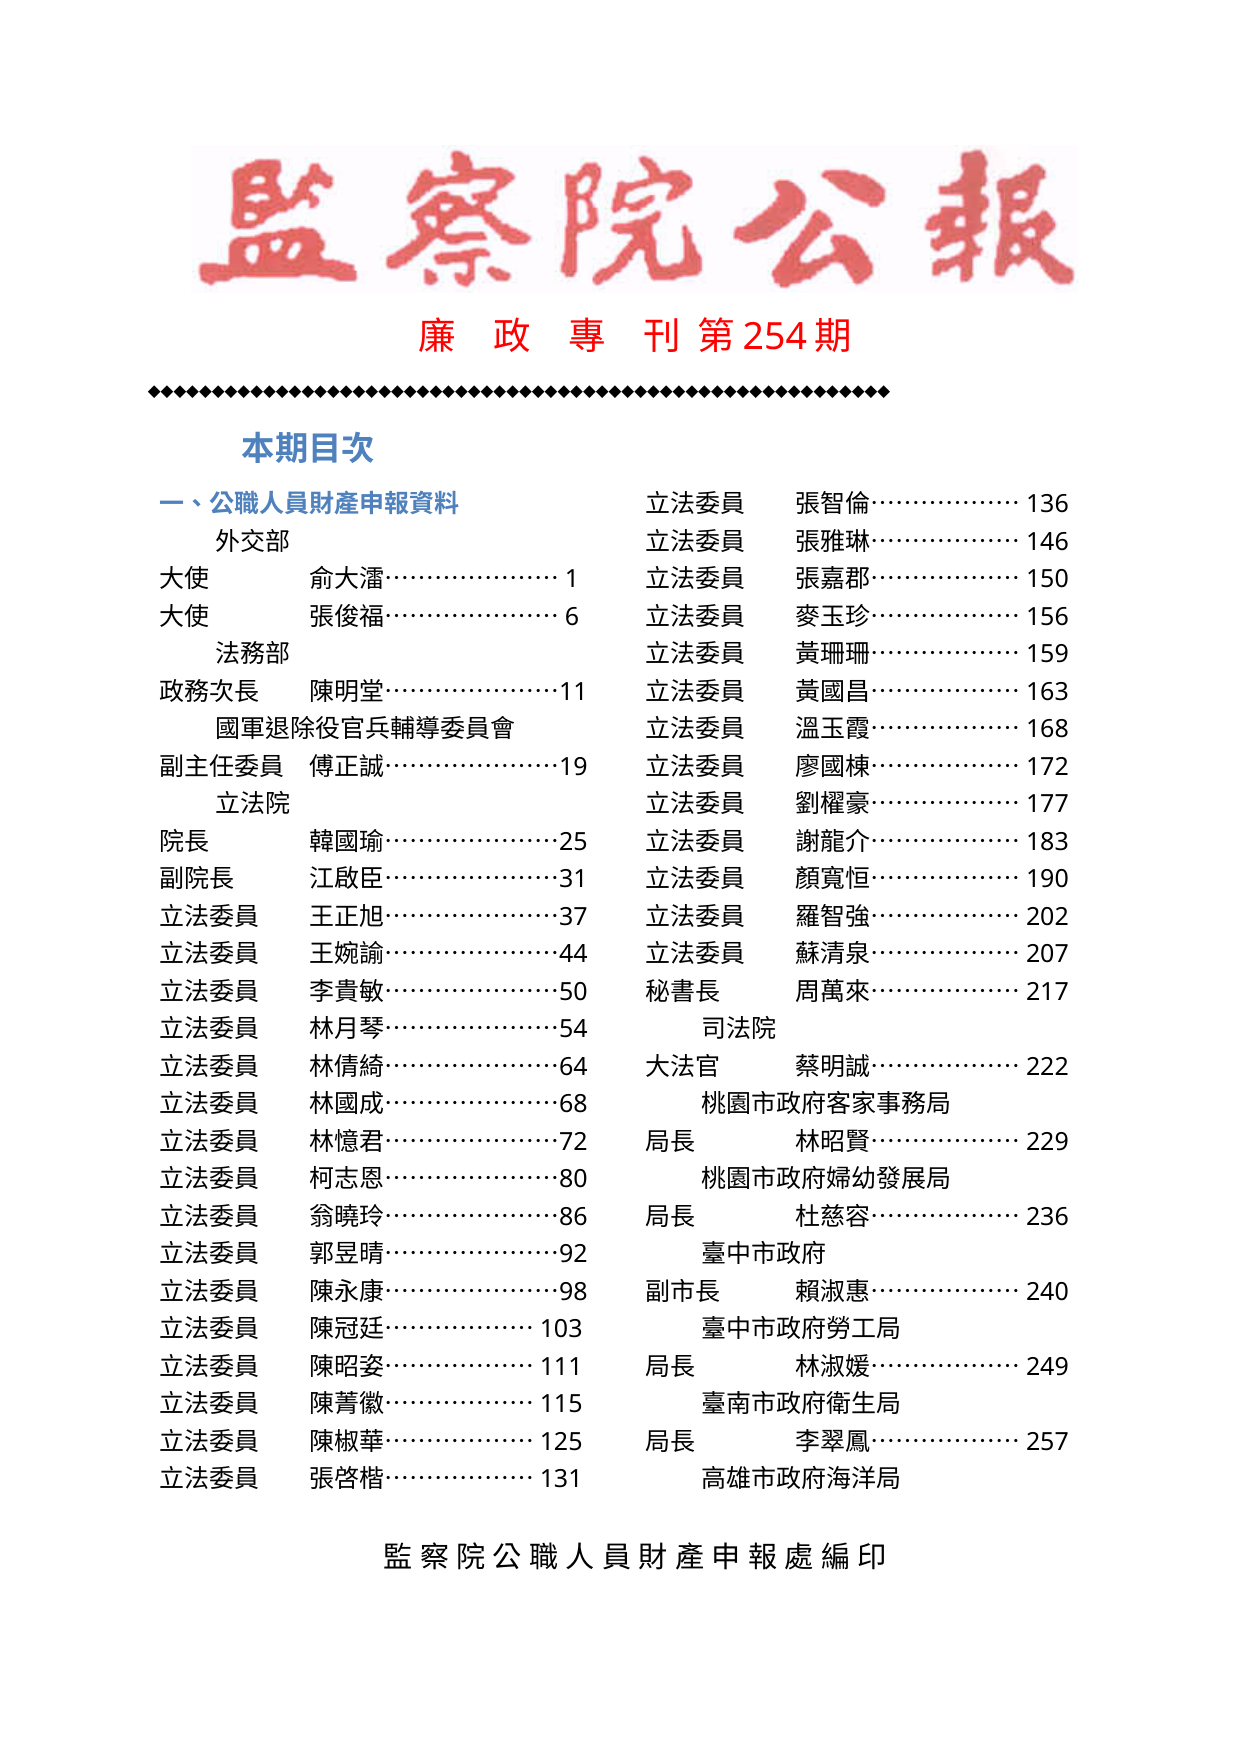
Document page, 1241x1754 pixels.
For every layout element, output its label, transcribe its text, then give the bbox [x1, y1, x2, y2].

table_cell 局長 林昭賢……………… 229 [634, 1121, 1119, 1158]
table_cell 立法委員 黃國昌……………… 163 [634, 671, 1119, 708]
table_header 一、公職人員財產申報資料 [148, 483, 634, 521]
table_cell 立法委員 廖國棟……………… 172 [634, 746, 1119, 783]
table_cell 秘書長 周萬來……………… 217 [634, 971, 1119, 1008]
table_cell 立法委員 王正旭…………………37 [148, 896, 634, 933]
text 監 察 院 公 職 人 員 財 產 申 報 處 編 印 [148, 1533, 1122, 1576]
table_cell 立法委員 林月琴…………………54 [148, 1008, 634, 1046]
table_cell 立法委員 陳椒華……………… 125 [148, 1421, 634, 1458]
table_cell 副主任委員 傅正誠…………………19 [148, 746, 634, 783]
table_cell 立法委員 李貴敏…………………50 [148, 971, 634, 1008]
table_cell 立法委員 林憶君…………………72 [148, 1121, 634, 1158]
text 本期目次 [148, 408, 1122, 483]
table_cell 大法官 蔡明誠……………… 222 [634, 1046, 1119, 1083]
table_cell 立法委員 張啓楷……………… 131 [148, 1458, 634, 1496]
table_cell 臺中市政府 [634, 1233, 1119, 1271]
table_cell 立法委員 張嘉郡……………… 150 [634, 558, 1119, 596]
table_cell 局長 杜慈容……………… 236 [634, 1196, 1119, 1233]
picture [191, 145, 1079, 293]
table_cell 高雄市政府海洋局 [634, 1458, 1119, 1496]
text ◆◆◆◆◆◆◆◆◆◆◆◆◆◆◆◆◆◆◆◆◆◆◆◆◆◆◆◆◆◆◆◆◆◆◆◆◆◆◆◆◆◆◆◆◆◆◆◆◆◆◆◆◆◆◆◆◆◆ [148, 371, 1122, 408]
table_cell 局長 李翠鳳……………… 257 [634, 1421, 1119, 1458]
table_cell 大使 俞大㵢………………… 1 [148, 558, 634, 596]
table_cell 立法委員 顏寬恒……………… 190 [634, 858, 1119, 896]
table_cell 立法委員 林倩綺…………………64 [148, 1046, 634, 1083]
table_cell 立法委員 謝龍介……………… 183 [634, 821, 1119, 858]
table_cell 立法委員 王婉諭…………………44 [148, 933, 634, 971]
table_cell 法務部 [148, 633, 634, 671]
table_cell 立法委員 郭昱晴…………………92 [148, 1233, 634, 1271]
table_cell 立法委員 陳菁徽……………… 115 [148, 1383, 634, 1421]
table_cell 立法委員 林國成…………………68 [148, 1083, 634, 1121]
table_cell 立法委員 劉櫂豪……………… 177 [634, 783, 1119, 821]
table_cell 立法委員 羅智強……………… 202 [634, 896, 1119, 933]
table_cell 立法委員 黃珊珊……………… 159 [634, 633, 1119, 671]
table_cell 外交部 [148, 521, 634, 558]
table_cell 桃園市政府客家事務局 [634, 1083, 1119, 1121]
table_cell 立法委員 陳冠廷……………… 103 [148, 1308, 634, 1346]
table_cell 立法委員 陳昭姿……………… 111 [148, 1346, 634, 1383]
table_cell 臺南市政府衛生局 [634, 1383, 1119, 1421]
table_cell 立法院 [148, 783, 634, 821]
text 廉 政 專 刊 第254期 [148, 296, 1122, 371]
table_cell 桃園市政府婦幼發展局 [634, 1158, 1119, 1196]
table_cell 副市長 賴淑惠……………… 240 [634, 1271, 1119, 1308]
table_header 立法委員 張智倫……………… 136 [634, 483, 1119, 521]
table_cell 副院長 江啟臣…………………31 [148, 858, 634, 896]
table_cell 立法委員 麥玉珍……………… 156 [634, 596, 1119, 633]
table_cell 大使 張俊福………………… 6 [148, 596, 634, 633]
table_cell 立法委員 柯志恩…………………80 [148, 1158, 634, 1196]
table_cell 國軍退除役官兵輔導委員會 [148, 708, 634, 746]
table_cell 院長 韓國瑜…………………25 [148, 821, 634, 858]
table_cell 立法委員 張雅琳……………… 146 [634, 521, 1119, 558]
table_cell 司法院 [634, 1008, 1119, 1046]
table_cell 立法委員 溫玉霞……………… 168 [634, 708, 1119, 746]
table_cell 臺中市政府勞工局 [634, 1308, 1119, 1346]
table_cell 立法委員 翁曉玲…………………86 [148, 1196, 634, 1233]
table_cell 政務次長 陳明堂…………………11 [148, 671, 634, 708]
table_cell 立法委員 陳永康…………………98 [148, 1271, 634, 1308]
table_cell 立法委員 蘇清泉……………… 207 [634, 933, 1119, 971]
table_cell 局長 林淑媛……………… 249 [634, 1346, 1119, 1383]
